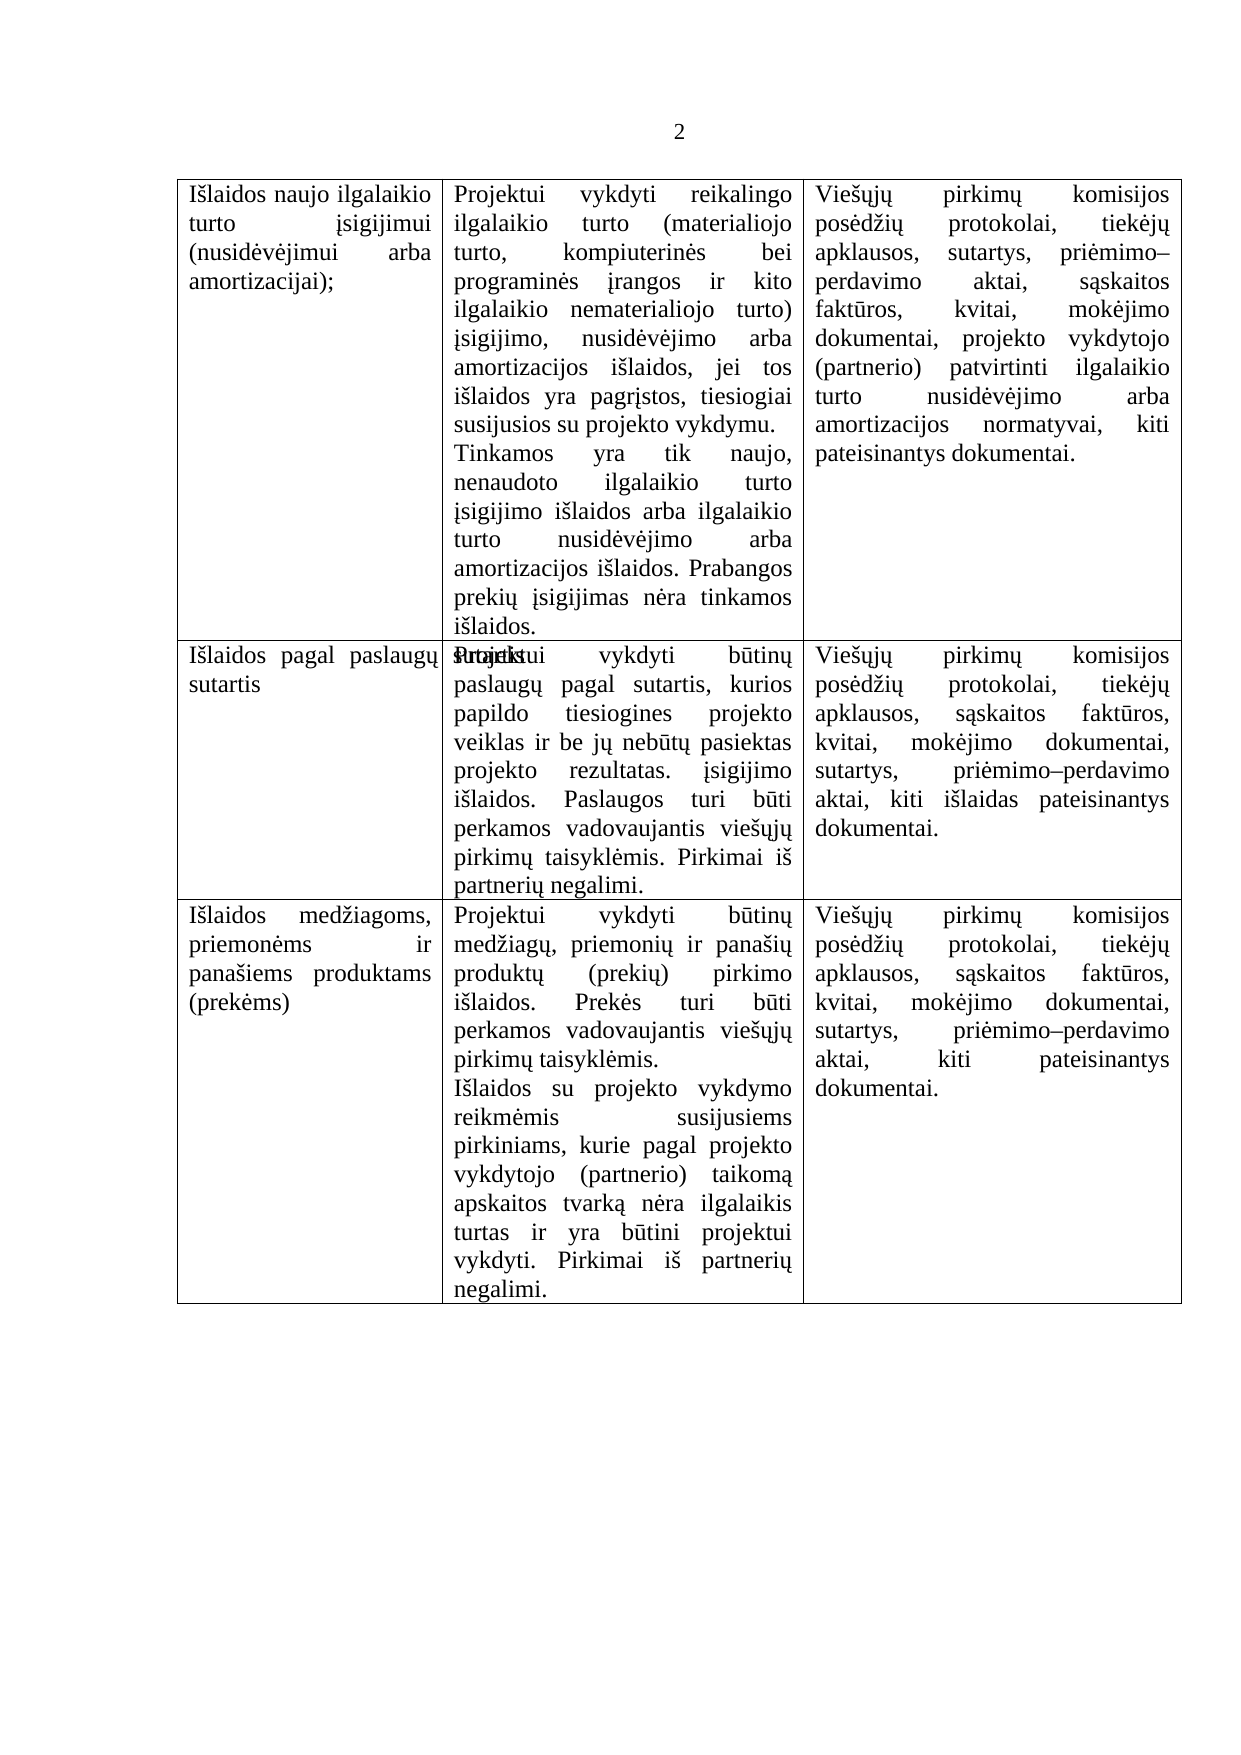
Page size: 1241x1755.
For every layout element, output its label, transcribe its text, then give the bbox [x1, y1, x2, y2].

table_cell Projektui vykdyti būtinų medžiagų, priemonių ir panašių produktų (prekių) pirkimo išlaidos. Prekės turi būti perkamos vadovaujantis viešųjų pirkimų taisyklėmis. Išlaidos su projekto vykdymo reikmėmis susijusiems pirkiniams, kurie pagal projekto vykdytojo (partnerio) taikomą apskaitos tvarką nėra ilgalaikis turtas ir yra būtini projektui vykdyti. Pirkimai iš partnerių negalimi. [443, 900, 803, 1303]
table_cell Projektui vykdyti būtinų paslaugų pagal sutartis, kurios papildo tiesiogines projekto veiklas ir be jų nebūtų pasiektas projekto rezultatas. įsigijimo išlaidos. Paslaugos turi būti perkamos vadovaujantis viešųjų pirkimų taisyklėmis. Pirkimai iš partnerių negalimi. [443, 641, 803, 899]
table_cell Išlaidos medžiagoms, priemonėms ir panašiems produktams (prekėms) [178, 900, 442, 1303]
table_cell Viešųjų pirkimų komisijos posėdžių protokolai, tiekėjų apklausos, sutartys, priėmimo–perdavimo aktai, sąskaitos faktūros, kvitai, mokėjimo dokumentai, projekto vykdytojo (partnerio) patvirtinti ilgalaikio turto nusidėvėjimo arba amortizacijos normatyvai, kiti pateisinantys dokumentai. [804, 180, 1181, 639]
table_cell Išlaidos naujo ilgalaikio turto įsigijimui (nusidėvėjimui arba amortizacijai); [178, 180, 442, 639]
table_cell Projektui vykdyti reikalingo ilgalaikio turto (materialiojo turto, kompiuterinės bei programinės įrangos ir kito ilgalaikio nematerialiojo turto) įsigijimo, nusidėvėjimo arba amortizacijos išlaidos, jei tos išlaidos yra pagrįstos, tiesiogiai susijusios su projekto vykdymu. Tinkamos yra tik naujo, nenaudoto ilgalaikio turto įsigijimo išlaidos arba ilgalaikio turto nusidėvėjimo arba amortizacijos išlaidos. Prabangos prekių įsigijimas nėra tinkamos išlaidos. [443, 180, 803, 639]
table_cell Viešųjų pirkimų komisijos posėdžių protokolai, tiekėjų apklausos, sąskaitos faktūros, kvitai, mokėjimo dokumentai, sutartys, priėmimo–perdavimo aktai, kiti pateisinantys dokumentai. [804, 900, 1181, 1303]
table_cell Išlaidos pagal paslaugų sutartis sutartis [178, 641, 442, 899]
table_cell Viešųjų pirkimų komisijos posėdžių protokolai, tiekėjų apklausos, sąskaitos faktūros, kvitai, mokėjimo dokumentai, sutartys, priėmimo–perdavimo aktai, kiti išlaidas pateisinantys dokumentai. [804, 641, 1181, 899]
